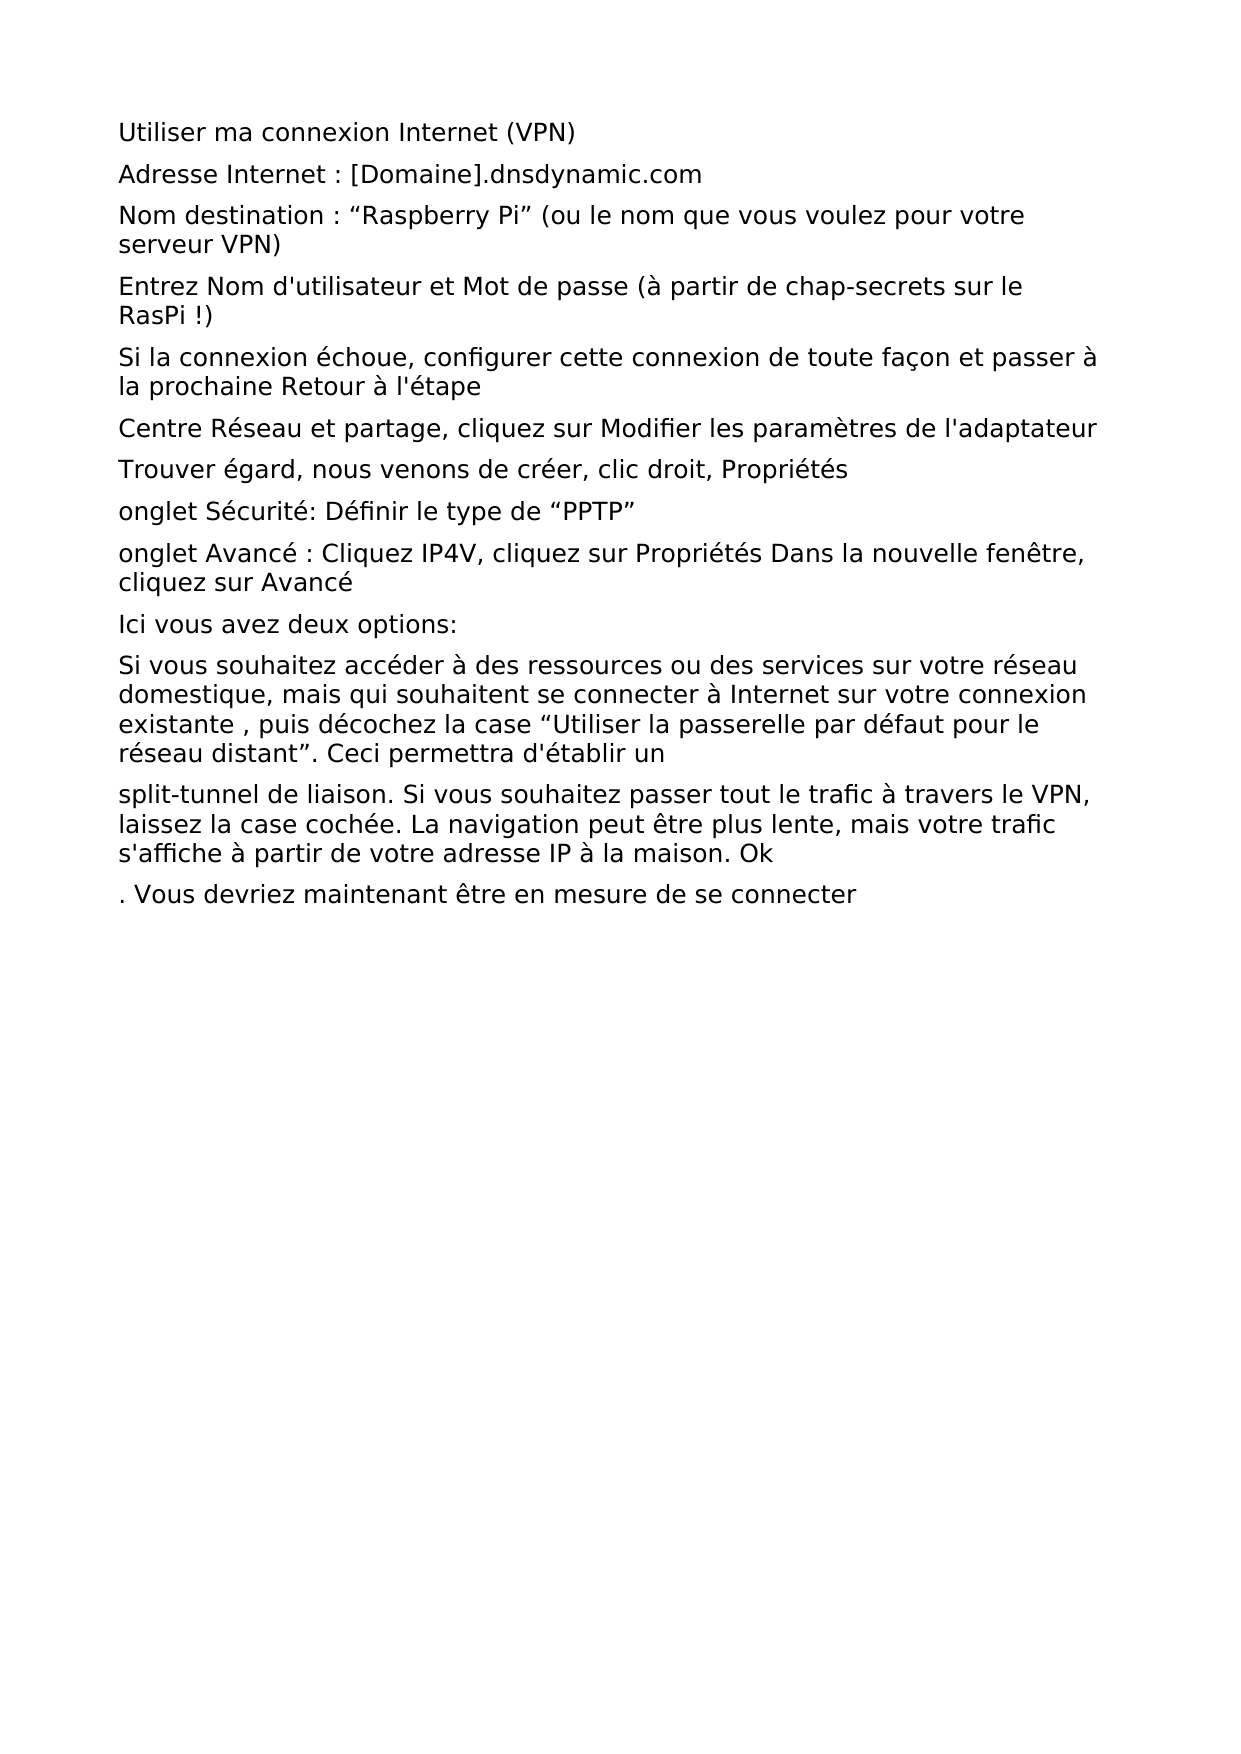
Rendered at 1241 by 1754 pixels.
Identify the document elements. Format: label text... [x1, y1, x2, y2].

text Nom destination : “Raspberry Pi” (ou le nom que vous voulez pour votre serveur VPN) [118, 201, 1122, 260]
text onglet Avancé : Cliquez IP4V, cliquez sur Propriétés Dans la nouvelle fenêtre, cliquez sur Avancé [118, 539, 1122, 597]
text Ici vous avez deux options: [118, 610, 1122, 639]
text onglet Sécurité: Définir le type de “PPTP” [118, 497, 1122, 526]
text Utiliser ma connexion Internet (VPN) [118, 118, 1122, 147]
text Si la connexion échoue, configurer cette connexion de toute façon et passer à la prochaine Retour à l'étape [118, 343, 1122, 401]
text Entrez Nom d'utilisateur et Mot de passe (à partir de chap-secrets sur le RasPi !) [118, 272, 1122, 331]
text Si vous souhaitez accéder à des ressources ou des services sur votre réseau domestique, mais qui souhaitent se connecter à Internet sur votre connexion existante , puis décochez la case “Utiliser la passerelle par défaut pour le réseau distant”. Ceci permettra d'établir un [118, 651, 1122, 768]
text . Vous devriez maintenant être en mesure de se connecter [118, 881, 1122, 910]
text Centre Réseau et partage, cliquez sur Modifier les paramètres de l'adaptateur [118, 414, 1122, 443]
text split-tunnel de liaison. Si vous souhaitez passer tout le trafic à travers le VPN, laissez la case cochée. La navigation peut être plus lente, mais votre trafic s'affiche à partir de votre adresse IP à la maison. Ok [118, 781, 1122, 868]
text Trouver égard, nous venons de créer, clic droit, Propriétés [118, 456, 1122, 485]
text Adresse Internet : [Domaine].dnsdynamic.com [118, 160, 1122, 189]
